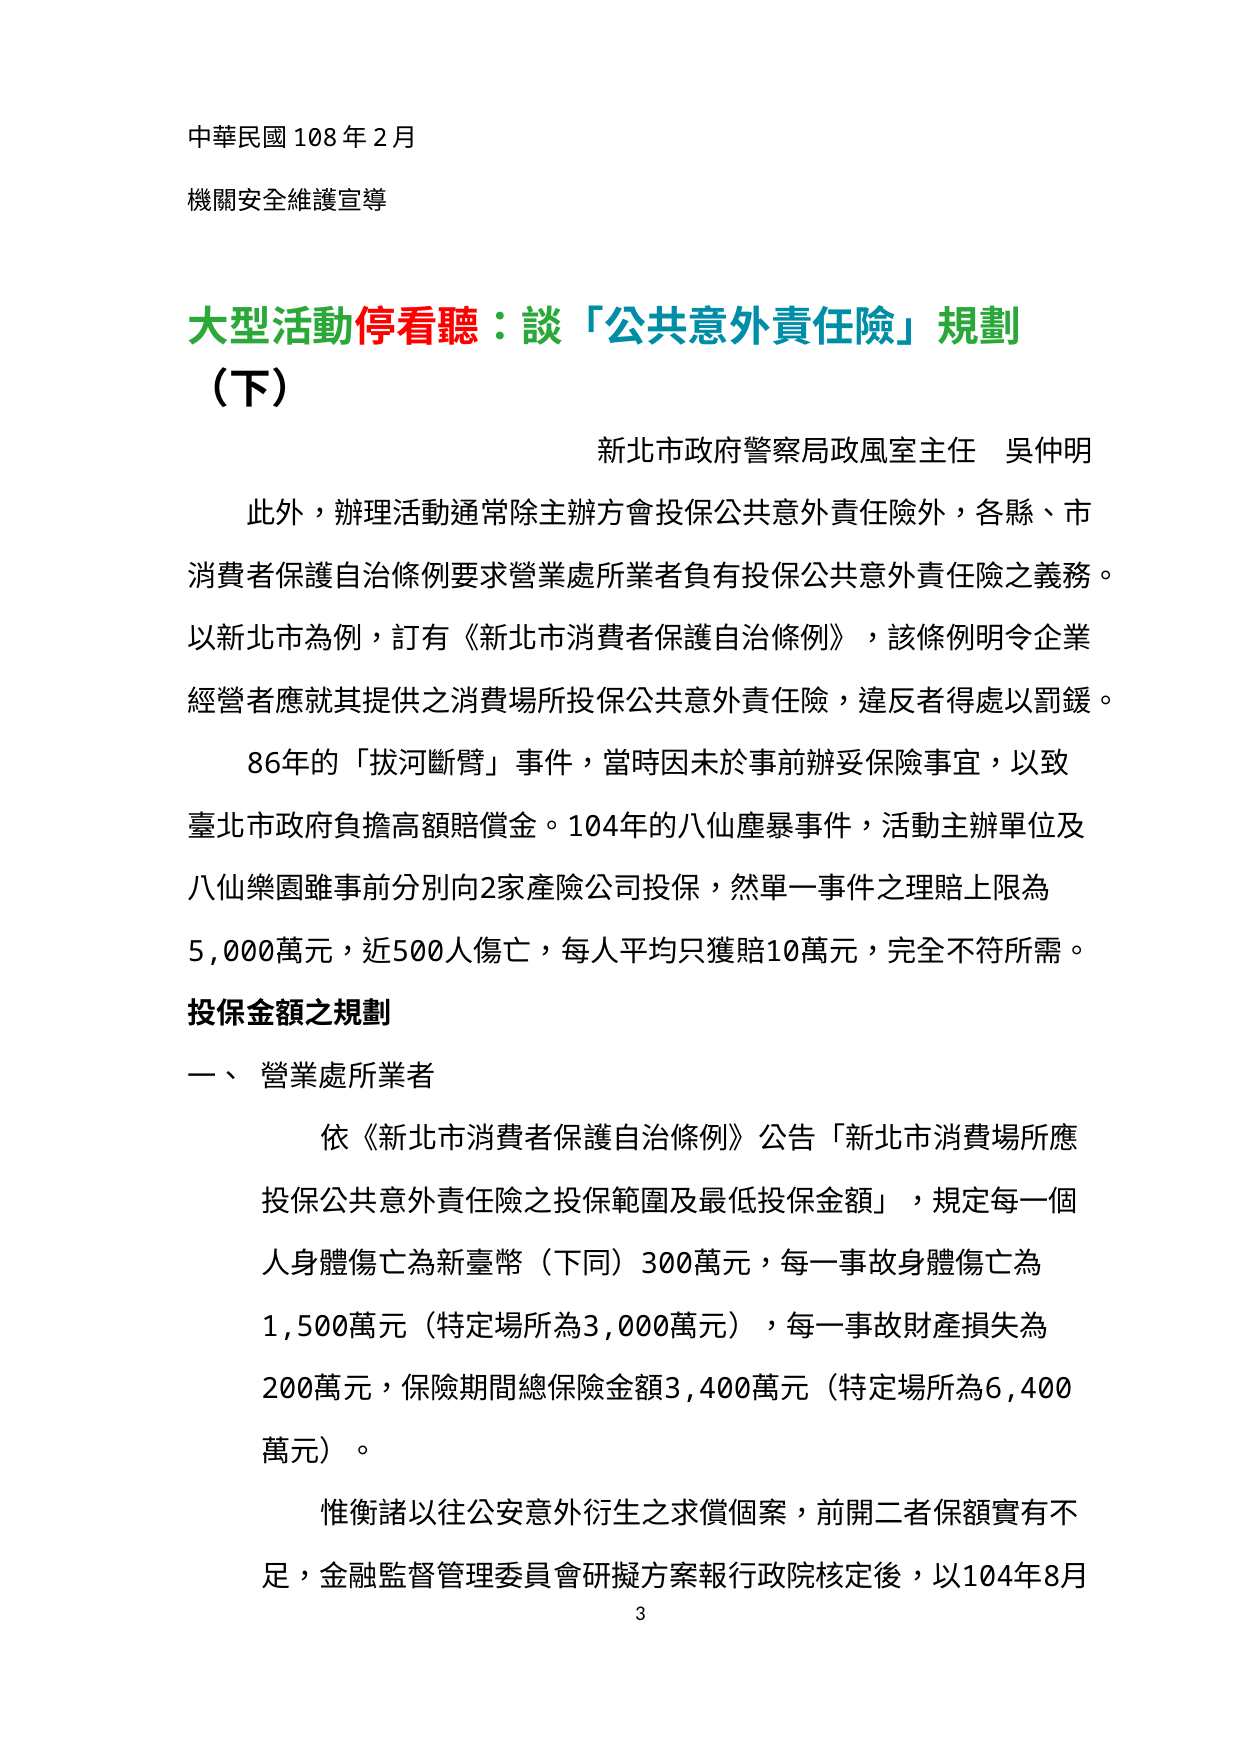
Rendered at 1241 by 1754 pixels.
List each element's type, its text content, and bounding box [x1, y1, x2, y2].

text 新北市政府警察局政風室主任 吳仲明 [187, 407, 1093, 469]
text 此外，辦理活動通常除主辦方會投保公共意外責任險外，各縣、市消費者保護自治條例要求營業處所業者負有投保公共意外責任險之義務。以新北市為例，訂有《新北市消費者保護自治條例》，該條例明令企業經營者應就其提供之消費場所投保公共意外責任險，違反者得處以罰鍰。 [187, 469, 1093, 719]
text 86年的「拔河斷臂」事件，當時因未於事前辦妥保險事宜，以致臺北市政府負擔高額賠償金。104年的八仙塵暴事件，活動主辦單位及八仙樂園雖事前分別向2家產險公司投保，然單一事件之理賠上限為5,000萬元，近500人傷亡，每人平均只獲賠10萬元，完全不符所需。 [187, 719, 1093, 969]
text 中華民國108年2月 機關安全維護宣導 [187, 94, 1093, 219]
text 依《新北市消費者保護自治條例》公告「新北市消費場所應投保公共意外責任險之投保範圍及最低投保金額」，規定每一個人身體傷亡為新臺幣（下同）300萬元，每一事故身體傷亡為1,500萬元（特定場所為3,000萬元），每一事故財產損失為200萬元，保險期間總保險金額3,400萬元（特定場所為6,400萬元）。 [261, 1094, 1093, 1469]
text 大型活動停看聽：談「公共意外責任險」規劃（下） [187, 282, 1093, 407]
text 惟衡諸以往公安意外衍生之求償個案，前開二者保額實有不足，金融監督管理委員會研擬方案報行政院核定後，以104年8月 [261, 1469, 1093, 1594]
text 一、 營業處所業者 [187, 1032, 1093, 1094]
text 投保金額之規劃 [187, 969, 1093, 1032]
